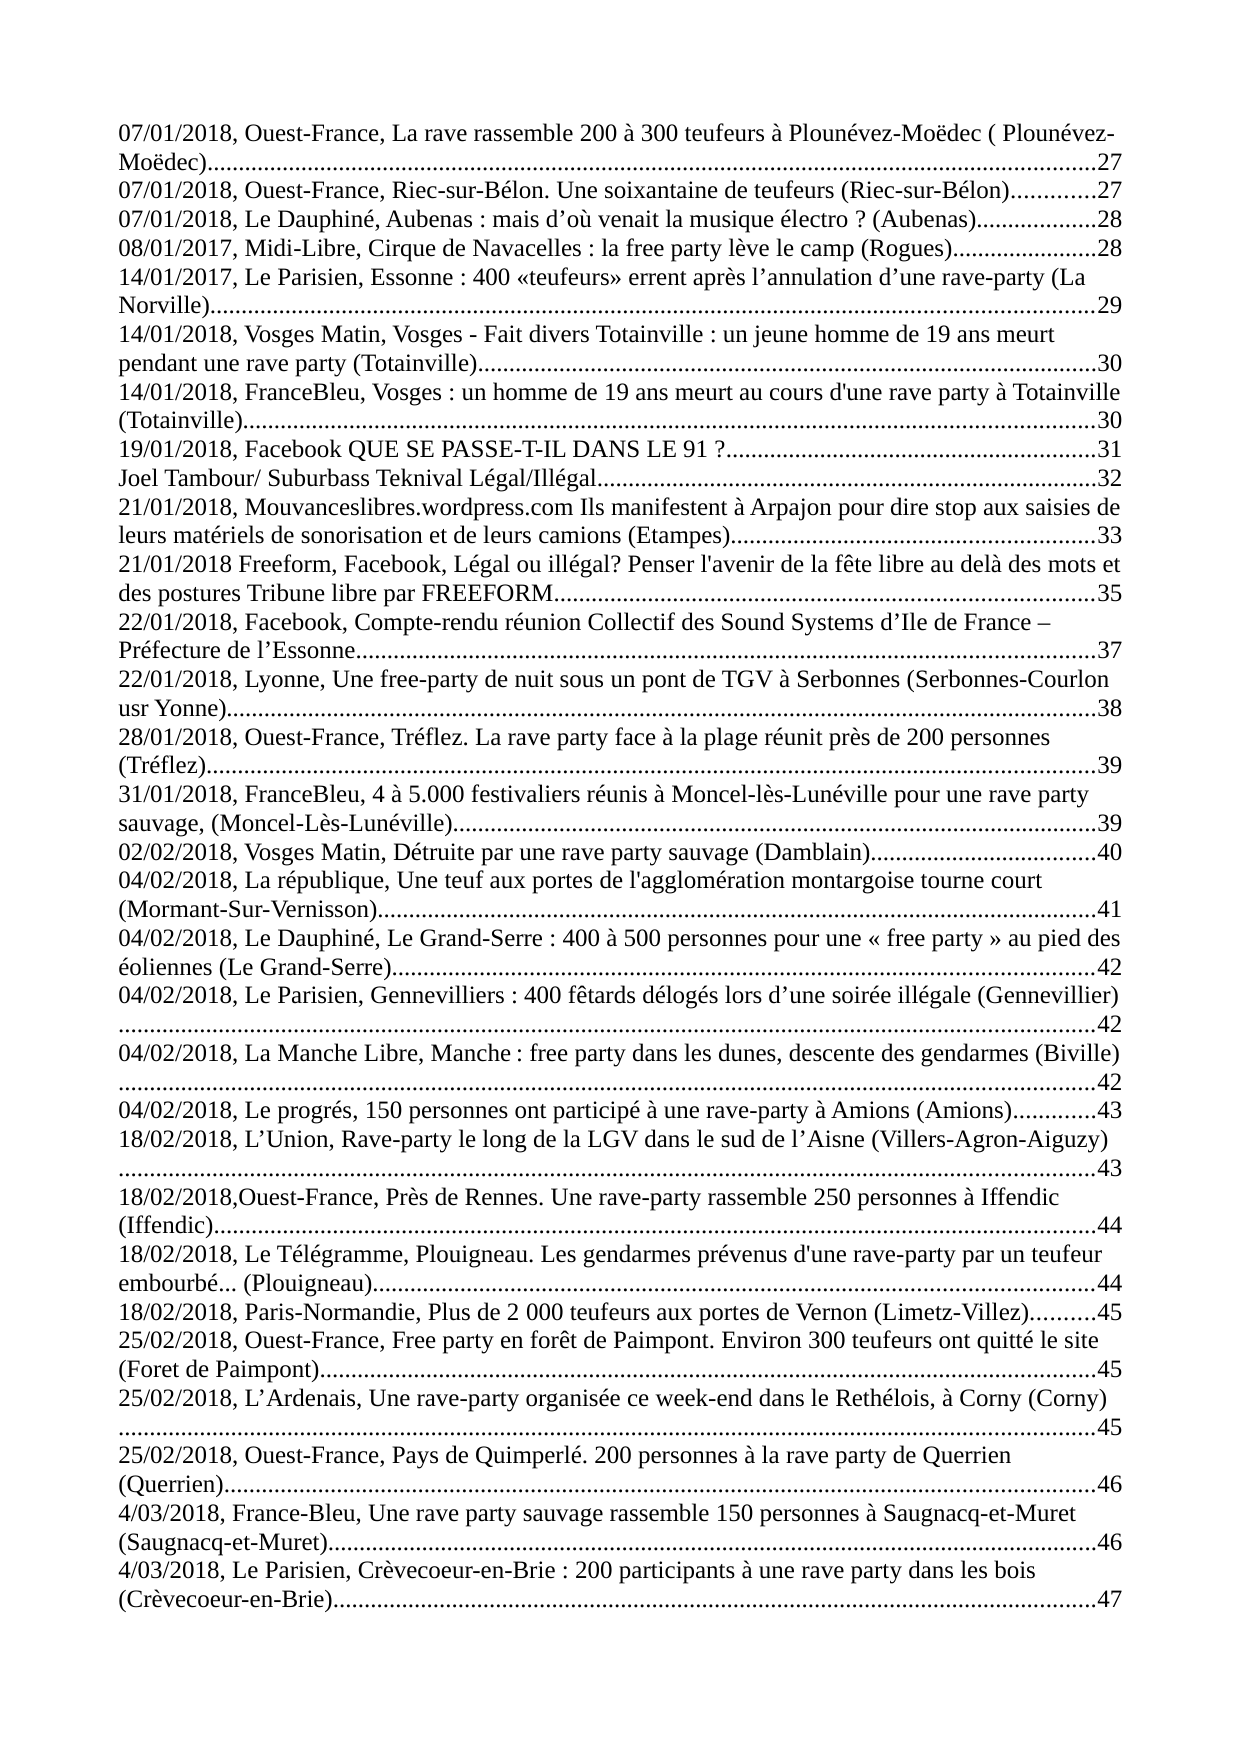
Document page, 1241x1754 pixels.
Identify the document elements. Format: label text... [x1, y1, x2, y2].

text 04/02/2018, La Manche Libre, Manche : free party dans les dunes, descente des gendarmes (Biville) 42 [118, 1038, 1122, 1096]
text 07/01/2018, Ouest-France, Riec-sur-Bélon. Une soixantaine de teufeurs (Riec-sur-Bélon) 27 [118, 176, 1122, 204]
text 18/02/2018, Le Télégramme, Plouigneau. Les gendarmes prévenus d'une rave-party par un teufeur embourbé... (Plouigneau) 44 [118, 1239, 1122, 1297]
text 22/01/2018, Facebook, Compte-rendu réunion Collectif des Sound Systems d’Ile de France – Préfecture de l’Essonne 37 [118, 607, 1122, 664]
text 25/02/2018, Ouest-France, Free party en forêt de Paimpont. Environ 300 teufeurs ont quitté le site (Foret de Paimpont) 45 [118, 1326, 1122, 1383]
text 04/02/2018, Le Dauphiné, Le Grand-Serre : 400 à 500 personnes pour une « free party » au pied des éoliennes (Le Grand-Serre) 42 [118, 923, 1122, 981]
text 14/01/2018, FranceBleu, Vosges : un homme de 19 ans meurt au cours d'une rave party à Totainville (Totainville) 30 [118, 377, 1122, 434]
text 18/02/2018,Ouest-France, Près de Rennes. Une rave-party rassemble 250 personnes à Iffendic (Iffendic) 44 [118, 1182, 1122, 1239]
text 07/01/2018, Ouest-France, La rave rassemble 200 à 300 teufeurs à Plounévez-Moëdec ( Plounévez-Moëdec) 27 [118, 118, 1122, 176]
text 14/01/2018, Vosges Matin, Vosges - Fait divers Totainville : un jeune homme de 19 ans meurt pendant une rave party (Totainville) 30 [118, 319, 1122, 377]
text 18/02/2018, Paris-Normandie, Plus de 2 000 teufeurs aux portes de Vernon (Limetz-Villez) 45 [118, 1297, 1122, 1326]
text 19/01/2018, Facebook QUE SE PASSE-T-IL DANS LE 91 ? 31 [118, 434, 1122, 463]
text 4/03/2018, France-Bleu, Une rave party sauvage rassemble 150 personnes à Saugnacq-et-Muret (Saugnacq-et-Muret) 46 [118, 1498, 1122, 1556]
text 18/02/2018, L’Union, Rave-party le long de la LGV dans le sud de l’Aisne (Villers-Agron-Aiguzy) 43 [118, 1124, 1122, 1182]
text Joel Tambour/ Suburbass Teknival Légal/Illégal 32 [118, 463, 1122, 492]
text 02/02/2018, Vosges Matin, Détruite par une rave party sauvage (Damblain) 40 [118, 837, 1122, 866]
text 07/01/2018, Le Dauphiné, Aubenas : mais d’où venait la musique électro ? (Aubenas) 28 [118, 204, 1122, 233]
text 31/01/2018, FranceBleu, 4 à 5.000 festivaliers réunis à Moncel-lès-Lunéville pour une rave party sauvage, (Moncel-Lès-Lunéville) 39 [118, 779, 1122, 837]
text 08/01/2017, Midi-Libre, Cirque de Navacelles : la free party lève le camp (Rogues) 28 [118, 233, 1122, 262]
text 28/01/2018, Ouest-France, Tréflez. La rave party face à la plage réunit près de 200 personnes (Tréflez) 39 [118, 722, 1122, 779]
text 25/02/2018, Ouest-France, Pays de Quimperlé. 200 personnes à la rave party de Querrien (Querrien) 46 [118, 1441, 1122, 1498]
text 14/01/2017, Le Parisien, Essonne : 400 «teufeurs» errent après l’annulation d’une rave-party (La Norville) 29 [118, 262, 1122, 319]
text 4/03/2018, Le Parisien, Crèvecoeur-en-Brie : 200 participants à une rave party dans les bois (Crèvecoeur-en-Brie) 47 [118, 1556, 1122, 1613]
text 21/01/2018, Mouvanceslibres.wordpress.com Ils manifestent à Arpajon pour dire stop aux saisies de leurs matériels de sonorisation et de leurs camions (Etampes) 33 [118, 492, 1122, 549]
text 22/01/2018, Lyonne, Une free-party de nuit sous un pont de TGV à Serbonnes (Serbonnes-Courlon usr Yonne) 38 [118, 664, 1122, 722]
text 21/01/2018 Freeform, Facebook, Légal ou illégal? Penser l'avenir de la fête libre au delà des mots et des postures Tribune libre par FREEFORM 35 [118, 549, 1122, 607]
text 25/02/2018, L’Ardenais, Une rave-party organisée ce week-end dans le Rethélois, à Corny (Corny) 45 [118, 1383, 1122, 1441]
text 04/02/2018, La république, Une teuf aux portes de l'agglomération montargoise tourne court (Mormant-Sur-Vernisson) 41 [118, 866, 1122, 923]
text 04/02/2018, Le progrés, 150 personnes ont participé à une rave-party à Amions (Amions) 43 [118, 1096, 1122, 1124]
text 04/02/2018, Le Parisien, Gennevilliers : 400 fêtards délogés lors d’une soirée illégale (Gennevillier) 42 [118, 981, 1122, 1038]
